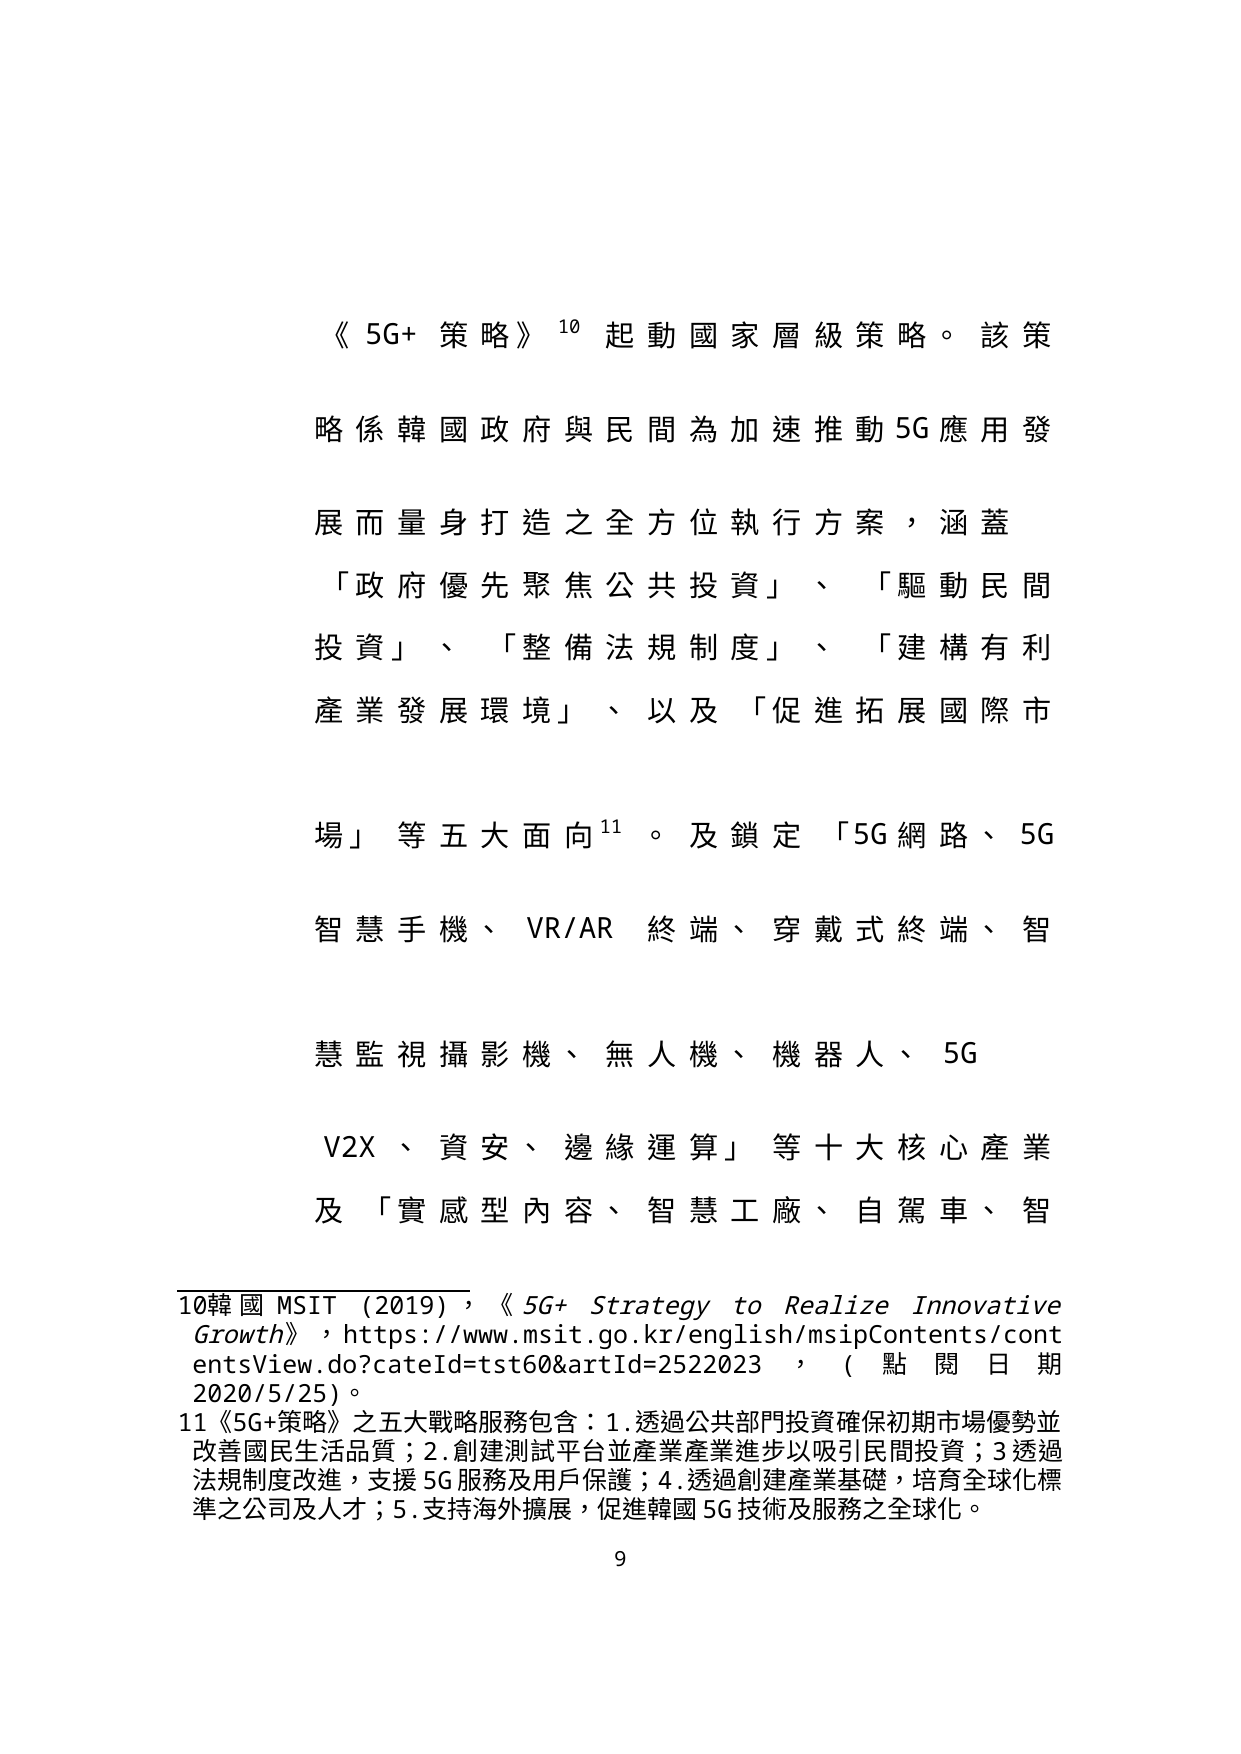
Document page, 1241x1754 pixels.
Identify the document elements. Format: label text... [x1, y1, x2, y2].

text 《5G+策略》之五大戰略服務包含：1.透過公共部門投資確保初期市場優勢並改善國民生活品質；2.創建測試平台並產業產業進步以吸引民間投資；3透過法規制度改進，支援5G服務及用戶保護；4.透過創建產業基礎，培育全球化標準之公司及人才；5.支持海外擴展，促進韓國5G技術及服務之全球化。 [177, 1408, 1063, 1525]
text 2019年4月，KT、SKT、LG Uplus等韓國三大電信運營商推出5G商用服務之際，科學技術情報通信部(Ministry of Science and ICT ,MSIT)協調跨部會，並主導發布《5G+策略》起動國家層級策略。該策略係韓國政府與民間為加速推動5G應用發展而量身打造之全方位執行方案，涵蓋「政府優先聚焦公共投資」、「驅動民間投資」、「整備法規制度」、「建構有利產業發展環境」、以及「促進拓展國際市場」等五大面向。及鎖定「5G網路、5G智慧手機、VR/AR 終端、穿戴式終端、智慧監視攝影機、無人機、機器人、5G V2X、資安、邊緣運算」等十大核心產業及「實感型內容、智慧工廠、自駕車、智慧城市、數位照護」等五大戰略服務，做為重點發展對象。 [271, 229, 1058, 1229]
text 韓國MSIT (2019)，《5G+ Strategy to Realize Innovative Growth》，https://www.msit.go.kr/english/msipContents/contentsView.do?cateId=tst60&artId=2522023，(點閱日期2020/5/25)。 [177, 1291, 1063, 1408]
